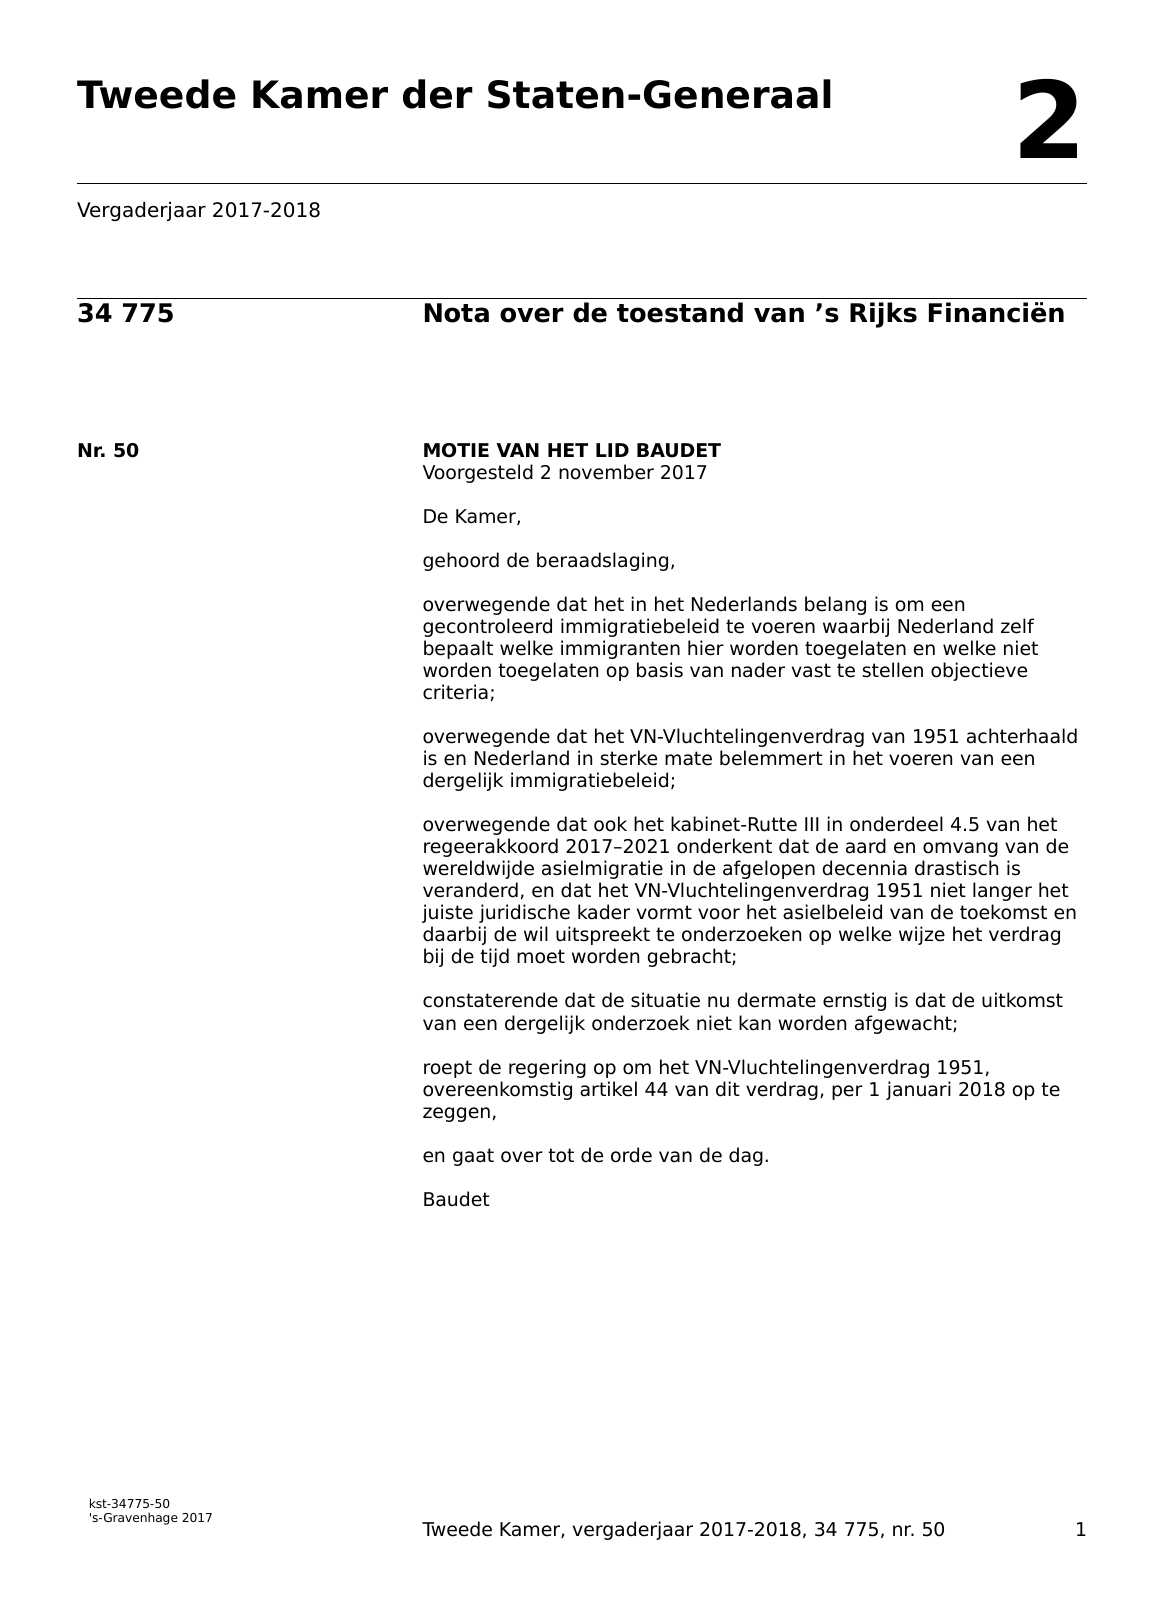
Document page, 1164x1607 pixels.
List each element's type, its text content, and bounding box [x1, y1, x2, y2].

subtitle Nr. 50 MOTIE VAN HET LID BAUDET [77, 440, 1087, 462]
text Baudet [422, 1189, 1087, 1211]
text Voorgesteld 2 november 2017 [422, 462, 1087, 484]
text kst-34775-50 [88, 1497, 323, 1511]
table_header Tweede Kamer der Staten-Generaal [77, 59, 886, 183]
text constaterende dat de situatie nu dermate ernstig is dat de uitkomst van een dergelijk onderzoek niet kan worden afgewacht; [422, 990, 1087, 1034]
text 's-Gravenhage 2017 [88, 1511, 323, 1525]
text overwegende dat het in het Nederlands belang is om een gecontroleerd immigratiebeleid te voeren waarbij Nederland zelf bepaalt welke immigranten hier worden toegelaten en welke niet worden toegelaten op basis van nader vast te stellen objectieve criteria; [422, 594, 1087, 704]
text De Kamer, [422, 506, 1087, 528]
text overwegende dat het VN-Vluchtelingenverdrag van 1951 achterhaald is en Nederland in sterke mate belemmert in het voeren van een dergelijk immigratiebeleid; [422, 726, 1087, 792]
subtitle 34 775 Nota over de toestand van ’s Rijks Financiën [77, 299, 1087, 329]
text gehoord de beraadslaging, [422, 550, 1087, 572]
table_cell Vergaderjaar 2017-2018 [77, 184, 1087, 298]
text overwegende dat ook het kabinet-Rutte III in onderdeel 4.5 van het regeerakkoord 2017–2021 onderkent dat de aard en omvang van de wereldwijde asielmigratie in de afgelopen decennia drastisch is veranderd, en dat het VN-Vluchtelingenverdrag 1951 niet langer het juiste juridische kader vormt voor het asielbeleid van de toekomst en daarbij de wil uitspreekt te onderzoeken op welke wijze het verdrag bij de tijd moet worden gebracht; [422, 814, 1087, 968]
text roept de regering op om het VN-Vluchtelingenverdrag 1951, overeenkomstig artikel 44 van dit verdrag, per 1 januari 2018 op te zeggen, [422, 1057, 1087, 1122]
table_header 2 [886, 59, 1087, 183]
text en gaat over tot de orde van de dag. [422, 1145, 1087, 1167]
